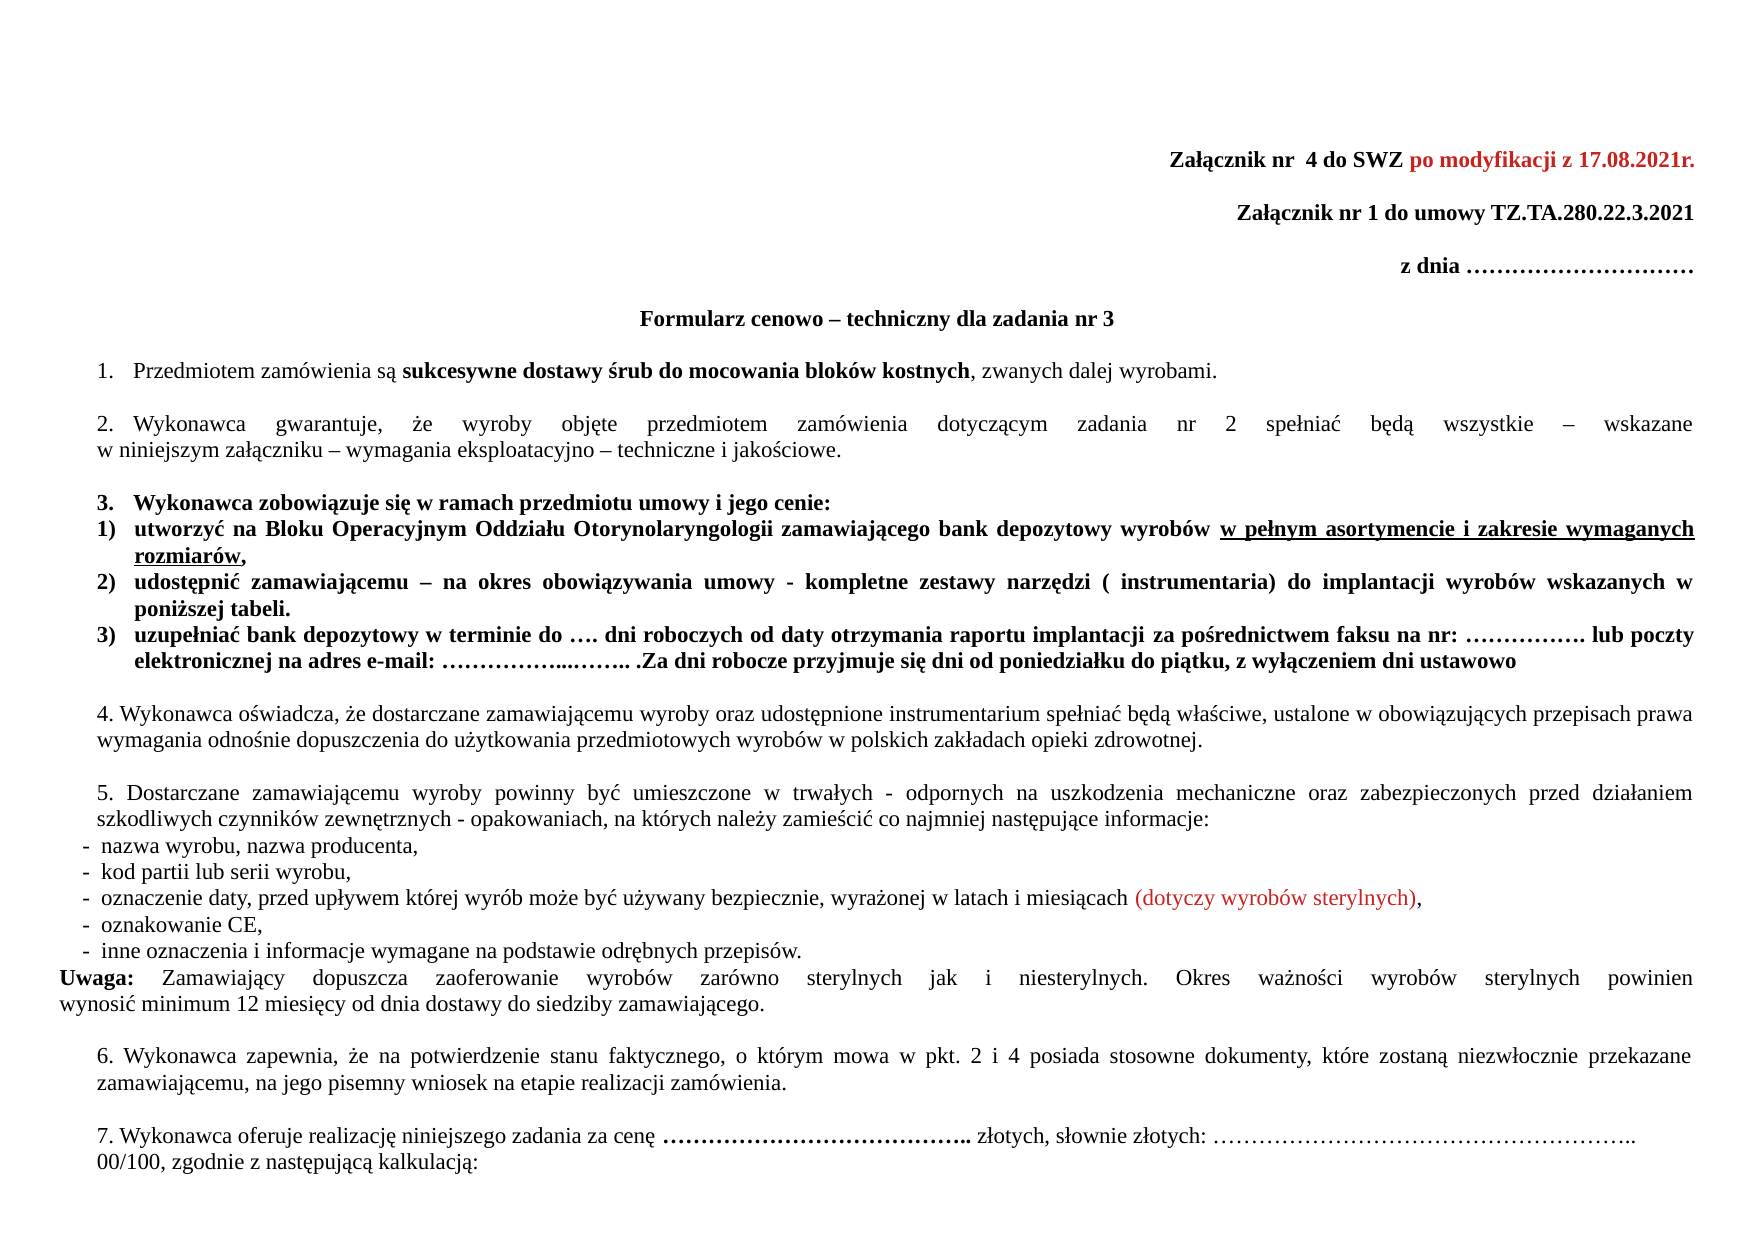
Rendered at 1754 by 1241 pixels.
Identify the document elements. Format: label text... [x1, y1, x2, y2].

list 4. Wykonawca oświadcza, że dostarczane zamawiającemu wyroby oraz udostępnione instrumentarium spełniać będą właściwe, ustalone w obowiązujących przepisach prawa wymagania odnośnie dopuszczenia do użytkowania przedmiotowych wyrobów w polskich zakładach opieki zdrowotnej. [97, 700, 1695, 753]
text - inne oznaczenia i informacje wymagane na podstawie odrębnych przepisów. [59, 937, 1695, 963]
list uzupełniać bank depozytowy w terminie do …. dni roboczych od daty otrzymania raportu implantacji za pośrednictwem faksu na nr: ……………. lub poczty elektronicznej na adres e-mail: ……………...…….. .Za dni robocze przyjmuje się dni od poniedziałku do piątku, z wyłączeniem dni ustawowo [97, 621, 1695, 674]
text - kod partii lub serii wyrobu, [59, 858, 1695, 884]
text Załącznik nr 1 do umowy TZ.TA.280.22.3.2021 [59, 173, 1695, 226]
subtitle Formularz cenowo – techniczny dla zadania nr 3 [59, 305, 1695, 331]
text - oznakowanie CE, [59, 911, 1695, 937]
list udostępnić zamawiającemu – na okres obowiązywania umowy - kompletne zestawy narzędzi ( instrumentaria) do implantacji wyrobów wskazanych w poniższej tabeli. [97, 568, 1695, 621]
text - oznaczenie daty, przed upływem której wyrób może być używany bezpiecznie, wyrażonej w latach i miesiącach (dotyczy wyrobów sterylnych), [59, 884, 1695, 911]
text z dnia ………………………… [59, 226, 1695, 278]
list Wykonawca gwarantuje, że wyroby objęte przedmiotem zamówienia dotyczącym zadania nr 2 spełniać będą wszystkie – wskazane w niniejszym załączniku – wymagania eksploatacyjno – techniczne i jakościowe. [97, 410, 1695, 463]
list Przedmiotem zamówienia są sukcesywne dostawy śrub do mocowania bloków kostnych, zwanych dalej wyrobami. [97, 357, 1695, 384]
list Wykonawca zobowiązuje się w ramach przedmiotu umowy i jego cenie: [97, 489, 1695, 516]
text - nazwa wyrobu, nazwa producenta, [59, 832, 1695, 858]
list 7. Wykonawca oferuje realizację niniejszego zadania za cenę ………………………………….. złotych, słownie złotych: ……………………………………………….. 00/100, zgodnie z następującą kalkulacją: [97, 1122, 1695, 1174]
list 6. Wykonawca zapewnia, że na potwierdzenie stanu faktycznego, o którym mowa w pkt. 2 i 4 posiada stosowne dokumenty, które zostaną niezwłocznie przekazane zamawiającemu, na jego pisemny wniosek na etapie realizacji zamówienia. [97, 1043, 1695, 1095]
list utworzyć na Bloku Operacyjnym Oddziału Otorynolaryngologii zamawiającego bank depozytowy wyrobów w pełnym asortymencie i zakresie wymaganych rozmiarów, [97, 516, 1695, 568]
text Uwaga: Zamawiający dopuszcza zaoferowanie wyrobów zarówno sterylnych jak i niesterylnych. Okres ważności wyrobów sterylnych powinien wynosić minimum 12 miesięcy od dnia dostawy do siedziby zamawiającego. [59, 963, 1695, 1016]
text Załącznik nr 4 do SWZ po modyfikacji z 17.08.2021r. [59, 118, 1695, 173]
list 5. Dostarczane zamawiającemu wyroby powinny być umieszczone w trwałych - odpornych na uszkodzenia mechaniczne oraz zabezpieczonych przed działaniem szkodliwych czynników zewnętrznych - opakowaniach, na których należy zamieścić co najmniej następujące informacje: [97, 779, 1695, 832]
